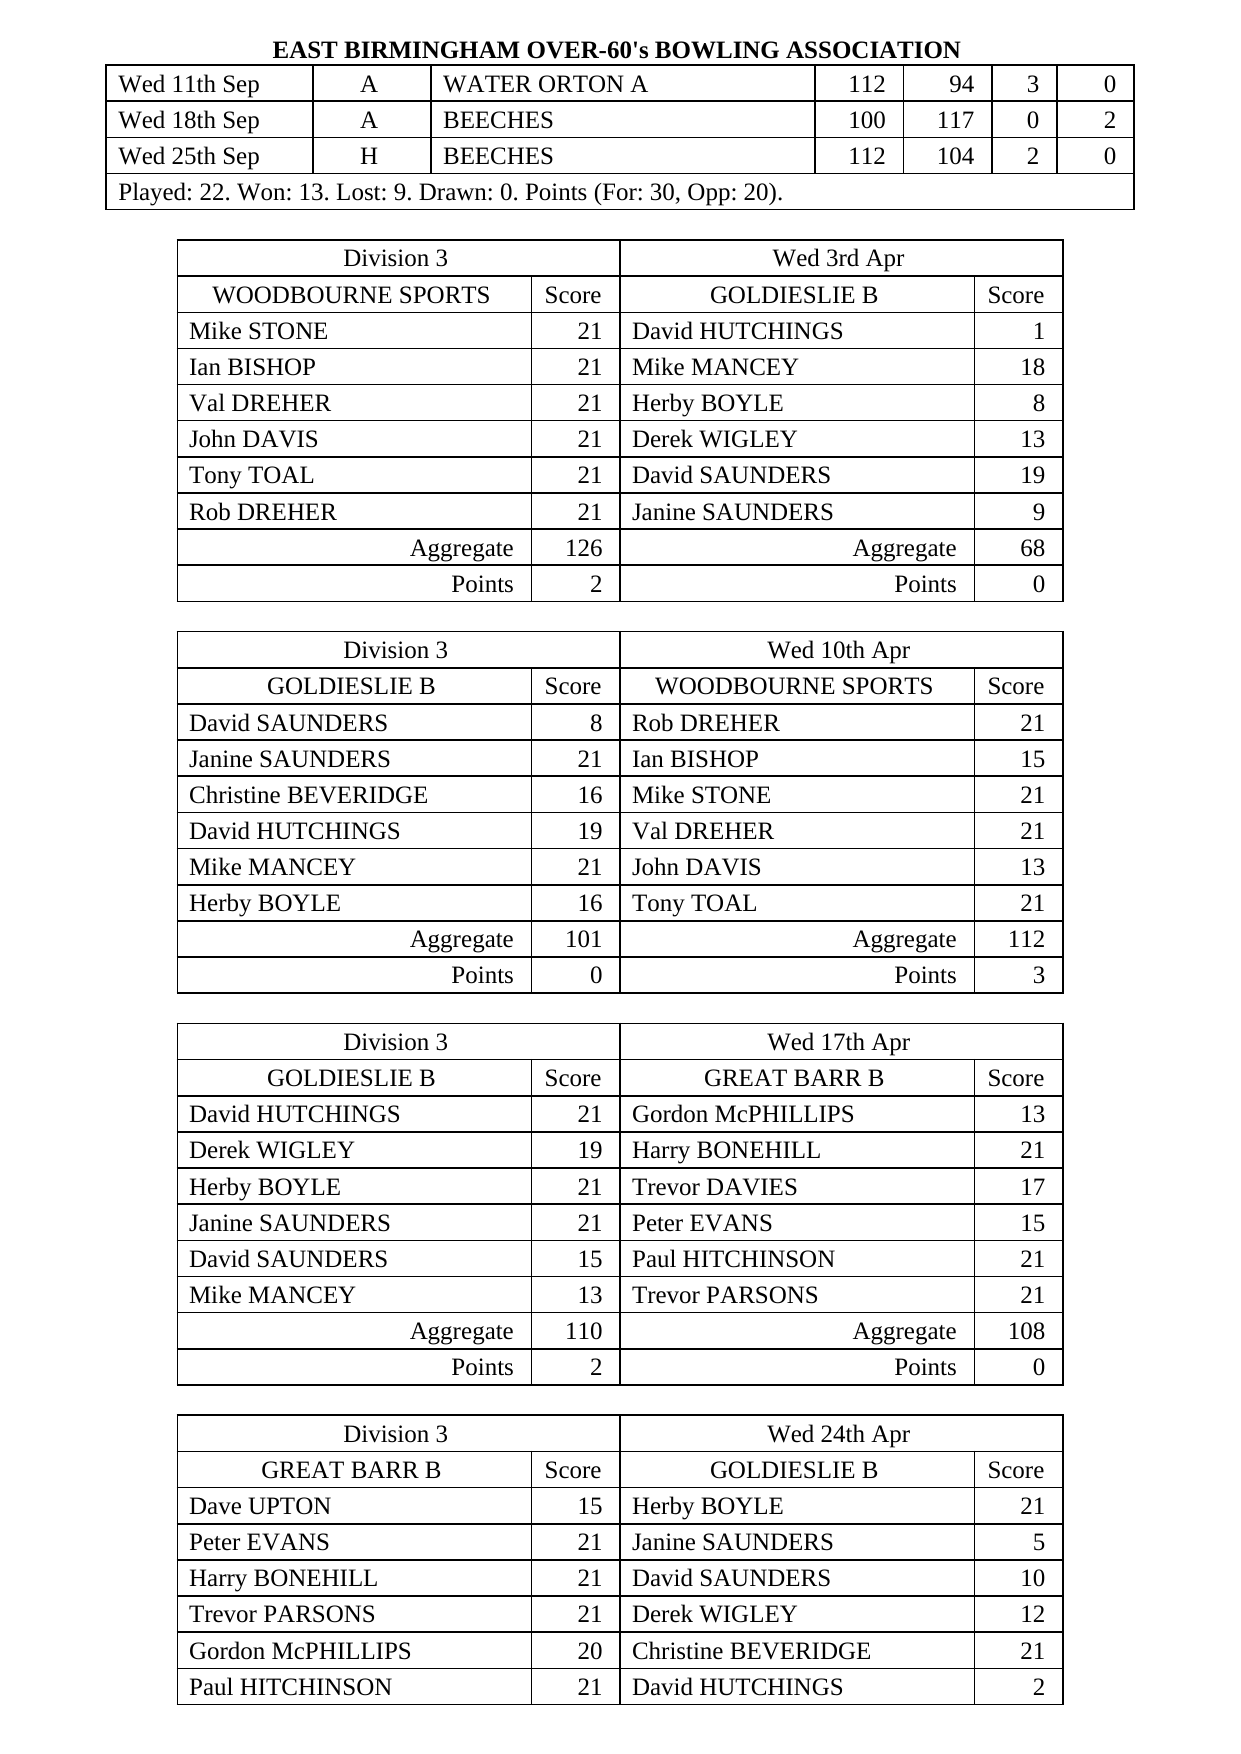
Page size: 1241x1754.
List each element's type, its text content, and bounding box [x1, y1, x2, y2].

table_cell 112 [975, 922, 1062, 956]
table_header Division 3 [178, 632, 619, 667]
table_cell Points [621, 958, 974, 992]
table_cell 21 [975, 886, 1062, 920]
table_cell A [314, 102, 430, 136]
table_cell Points [621, 566, 974, 601]
table_cell Mike MANCEY [178, 1277, 531, 1312]
table_cell 21 [532, 1205, 619, 1239]
table_cell Rob DREHER [178, 494, 531, 528]
table_cell 13 [975, 421, 1062, 456]
table_cell 13 [975, 1097, 1062, 1131]
table_cell Wed 18th Sep [107, 102, 312, 136]
table_cell Tony TOAL [178, 458, 531, 492]
table_cell Derek WIGLEY [621, 1597, 974, 1631]
table_cell Paul HITCHINSON [621, 1241, 974, 1276]
table_cell 0 [532, 958, 619, 992]
table_cell Aggregate [178, 530, 531, 564]
table_cell 18 [975, 349, 1062, 384]
table_cell John DAVIS [621, 849, 974, 884]
table_cell Christine BEVERIDGE [178, 777, 531, 812]
table_cell Points [178, 1350, 531, 1384]
table_cell 1 [975, 313, 1062, 347]
table_cell David SAUNDERS [178, 705, 531, 739]
table_cell Mike STONE [621, 777, 974, 812]
table_cell 15 [975, 741, 1062, 775]
table_cell 9 [975, 494, 1062, 528]
table_cell Points [621, 1350, 974, 1384]
table_cell Peter EVANS [178, 1525, 531, 1559]
table_cell Trevor PARSONS [178, 1597, 531, 1631]
table_cell 3 [975, 958, 1062, 992]
table_cell WOODBOURNE SPORTS [621, 669, 974, 703]
table_cell Aggregate [621, 922, 974, 956]
table_cell Janine SAUNDERS [178, 1205, 531, 1239]
table_cell Score [532, 1452, 619, 1487]
table_cell 21 [975, 705, 1062, 739]
table_cell Janine SAUNDERS [621, 1525, 974, 1559]
table_cell Trevor DAVIES [621, 1169, 974, 1203]
table_cell Mike STONE [178, 313, 531, 347]
table_cell Gordon McPHILLIPS [178, 1633, 531, 1667]
table_header Wed 10th Apr [621, 632, 1062, 667]
table_header Division 3 [178, 1024, 619, 1059]
table_cell David SAUNDERS [178, 1241, 531, 1276]
table_cell 110 [532, 1313, 619, 1348]
table_cell 68 [975, 530, 1062, 564]
table_cell GOLDIESLIE B [621, 277, 974, 311]
table_cell Harry BONEHILL [178, 1561, 531, 1595]
table_cell GOLDIESLIE B [178, 1060, 531, 1095]
table_cell Played: 22. Won: 13. Lost: 9. Drawn: 0. Points (For: 30, Opp: 20). [107, 174, 1133, 209]
table_cell Aggregate [178, 1313, 531, 1348]
table_cell 100 [816, 102, 903, 136]
table_cell 3 [993, 66, 1056, 100]
table_cell David SAUNDERS [621, 458, 974, 492]
table_cell 126 [532, 530, 619, 564]
table_cell Aggregate [621, 1313, 974, 1348]
table_cell 21 [975, 1241, 1062, 1276]
table_cell 19 [975, 458, 1062, 492]
table_cell 21 [975, 813, 1062, 848]
table_cell 21 [975, 1133, 1062, 1167]
table_cell 21 [532, 421, 619, 456]
table_header Wed 24th Apr [621, 1416, 1062, 1451]
table_cell Val DREHER [621, 813, 974, 848]
table_cell 21 [532, 494, 619, 528]
table_cell 21 [532, 1525, 619, 1559]
table_cell 21 [532, 1669, 619, 1703]
table_cell Ian BISHOP [178, 349, 531, 384]
table_cell 117 [904, 102, 991, 136]
table_cell David HUTCHINGS [621, 313, 974, 347]
table_cell GREAT BARR B [178, 1452, 531, 1487]
table_cell 2 [532, 1350, 619, 1384]
table_cell 19 [532, 1133, 619, 1167]
table_cell 0 [1058, 66, 1133, 100]
table_cell 0 [975, 566, 1062, 601]
table_cell Herby BOYLE [178, 1169, 531, 1203]
table_header Division 3 [178, 241, 619, 275]
table_cell David SAUNDERS [621, 1561, 974, 1595]
table_cell Tony TOAL [621, 886, 974, 920]
table_cell 0 [975, 1350, 1062, 1384]
table_cell 21 [532, 741, 619, 775]
table_cell 21 [532, 349, 619, 384]
table_header Wed 3rd Apr [621, 241, 1062, 275]
table_header Wed 17th Apr [621, 1024, 1062, 1059]
table_cell 15 [975, 1205, 1062, 1239]
table_cell 108 [975, 1313, 1062, 1348]
table_cell Christine BEVERIDGE [621, 1633, 974, 1667]
table_cell 13 [532, 1277, 619, 1312]
table_cell Score [975, 669, 1062, 703]
table_cell Aggregate [621, 530, 974, 564]
table_cell John DAVIS [178, 421, 531, 456]
table_cell BEECHES [432, 138, 814, 173]
table_cell Mike MANCEY [178, 849, 531, 884]
table_cell 21 [532, 385, 619, 420]
table_cell 2 [993, 138, 1056, 173]
table_cell 10 [975, 1561, 1062, 1595]
table_cell Herby BOYLE [621, 1488, 974, 1523]
table_cell Herby BOYLE [621, 385, 974, 420]
table_cell 12 [975, 1597, 1062, 1631]
table_cell 13 [975, 849, 1062, 884]
table_cell 21 [975, 1488, 1062, 1523]
table_cell GOLDIESLIE B [178, 669, 531, 703]
table_cell Harry BONEHILL [621, 1133, 974, 1167]
table_cell 0 [1058, 138, 1133, 173]
table_cell 21 [532, 458, 619, 492]
table_cell BEECHES [432, 102, 814, 136]
table_cell A [314, 66, 430, 100]
table_cell 15 [532, 1488, 619, 1523]
table_cell 104 [904, 138, 991, 173]
table_cell 101 [532, 922, 619, 956]
table_cell 5 [975, 1525, 1062, 1559]
table_cell Score [975, 277, 1062, 311]
table_cell Trevor PARSONS [621, 1277, 974, 1312]
table_cell WOODBOURNE SPORTS [178, 277, 531, 311]
table_cell 20 [532, 1633, 619, 1667]
table_cell Derek WIGLEY [621, 421, 974, 456]
table_cell Score [975, 1060, 1062, 1095]
table_cell 21 [532, 1561, 619, 1595]
table_cell 8 [975, 385, 1062, 420]
table_cell 2 [1058, 102, 1133, 136]
table_cell Score [975, 1452, 1062, 1487]
table_cell H [314, 138, 430, 173]
table_cell Wed 25th Sep [107, 138, 312, 173]
table_cell Dave UPTON [178, 1488, 531, 1523]
table_cell Score [532, 1060, 619, 1095]
table_cell 8 [532, 705, 619, 739]
table_cell David HUTCHINGS [178, 1097, 531, 1131]
table_cell Rob DREHER [621, 705, 974, 739]
table_cell 112 [816, 138, 903, 173]
table_cell 2 [975, 1669, 1062, 1703]
table_cell 16 [532, 886, 619, 920]
table_cell 112 [816, 66, 903, 100]
table_cell Paul HITCHINSON [178, 1669, 531, 1703]
table_cell 17 [975, 1169, 1062, 1203]
table_cell Janine SAUNDERS [178, 741, 531, 775]
table_cell Score [532, 277, 619, 311]
table_cell Aggregate [178, 922, 531, 956]
table_cell Janine SAUNDERS [621, 494, 974, 528]
table_cell Points [178, 566, 531, 601]
table_cell 21 [532, 849, 619, 884]
table_cell 21 [975, 1277, 1062, 1312]
table_cell 21 [532, 313, 619, 347]
table_cell 21 [532, 1097, 619, 1131]
table_cell GOLDIESLIE B [621, 1452, 974, 1487]
table_cell Mike MANCEY [621, 349, 974, 384]
table_cell 0 [993, 102, 1056, 136]
table_cell David HUTCHINGS [621, 1669, 974, 1703]
table_cell Peter EVANS [621, 1205, 974, 1239]
table_cell 94 [904, 66, 991, 100]
table_cell Herby BOYLE [178, 886, 531, 920]
table_cell 21 [975, 777, 1062, 812]
table_cell Points [178, 958, 531, 992]
table_cell Ian BISHOP [621, 741, 974, 775]
table_cell 21 [975, 1633, 1062, 1667]
table_cell Wed 11th Sep [107, 66, 312, 100]
table_cell WATER ORTON A [432, 66, 814, 100]
table_cell Derek WIGLEY [178, 1133, 531, 1167]
table_cell Val DREHER [178, 385, 531, 420]
table_cell 15 [532, 1241, 619, 1276]
table_cell 19 [532, 813, 619, 848]
table_cell 16 [532, 777, 619, 812]
table_cell GREAT BARR B [621, 1060, 974, 1095]
table_cell 2 [532, 566, 619, 601]
table_cell 21 [532, 1597, 619, 1631]
table_cell Gordon McPHILLIPS [621, 1097, 974, 1131]
table_cell 21 [532, 1169, 619, 1203]
table_header Division 3 [178, 1416, 619, 1451]
table_cell Score [532, 669, 619, 703]
table_cell David HUTCHINGS [178, 813, 531, 848]
